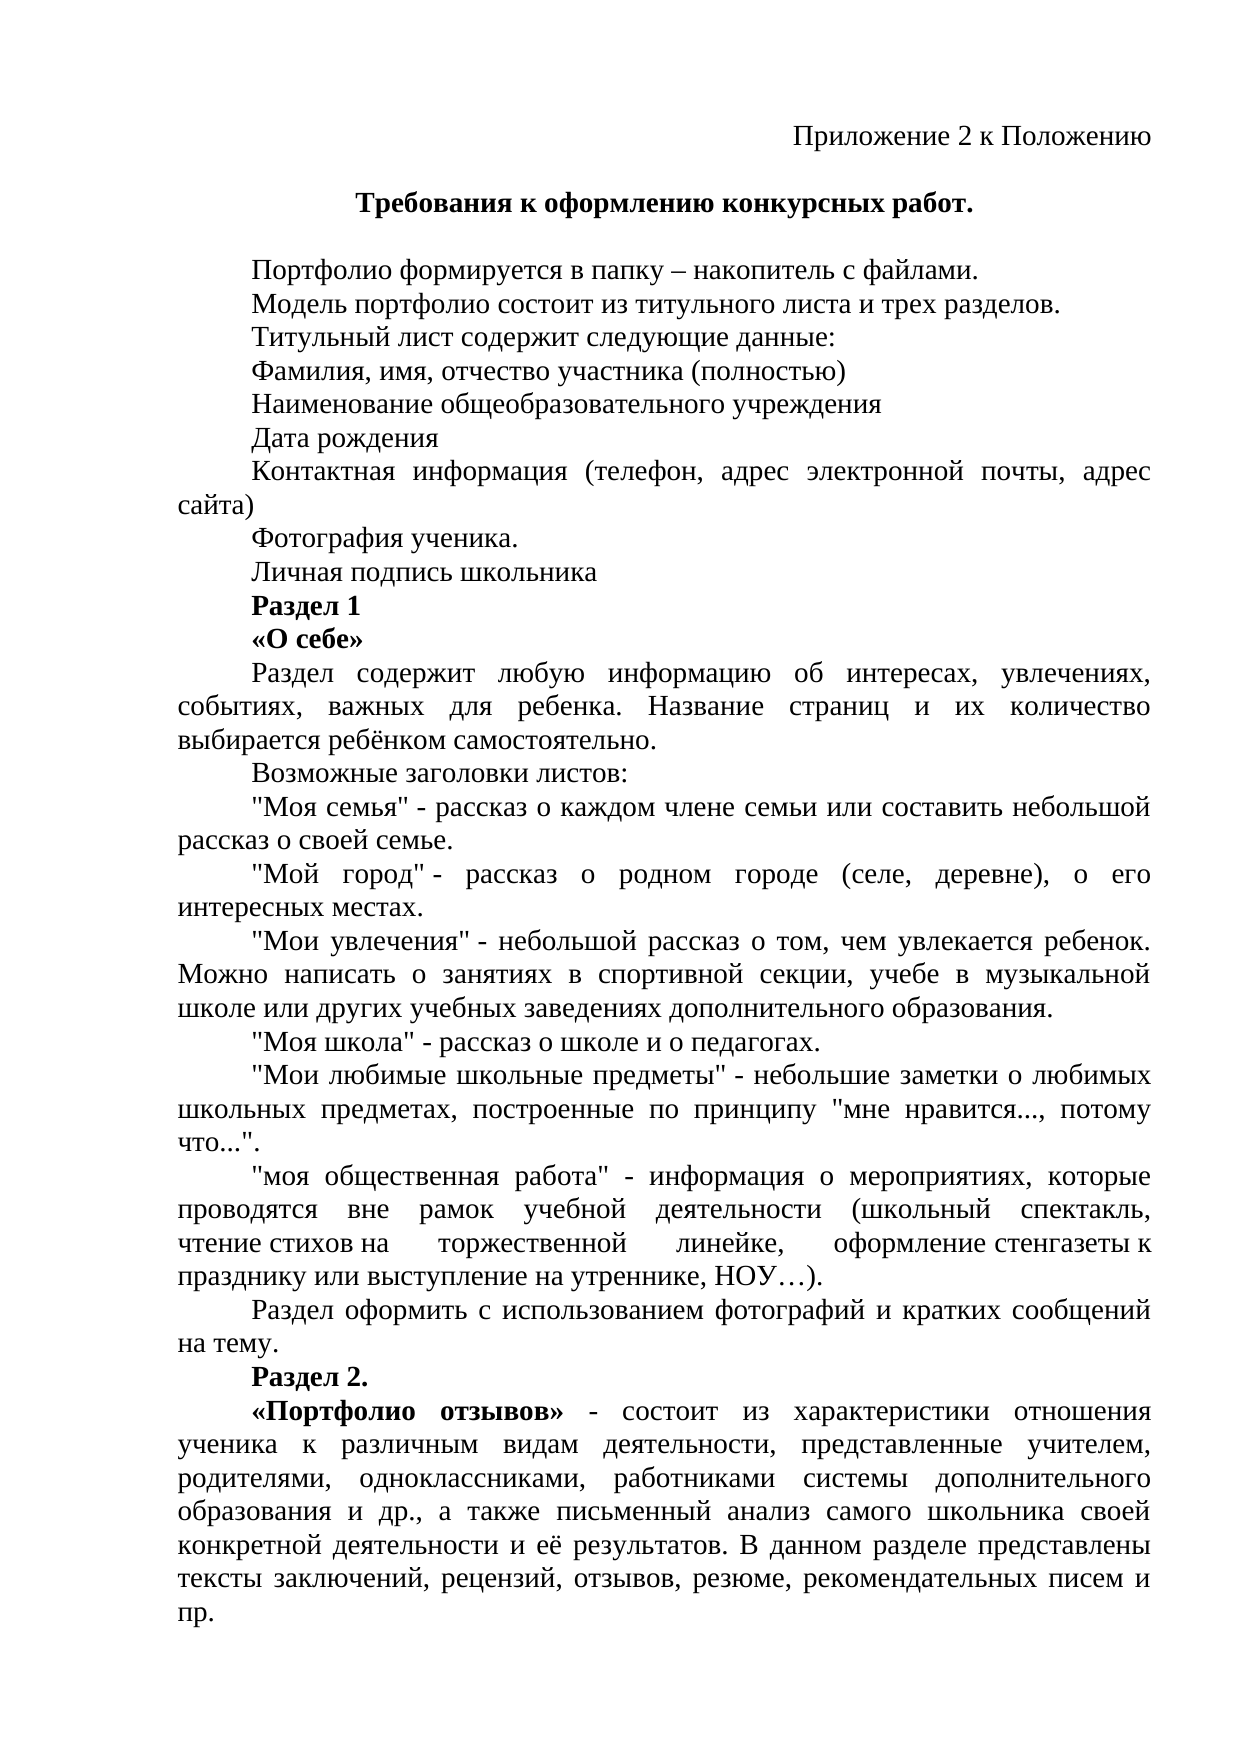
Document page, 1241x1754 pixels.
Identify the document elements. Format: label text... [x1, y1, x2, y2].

text Наименование общеобразовательного учреждения [177, 386, 1152, 420]
text «Портфолио отзывов» - состоит из характеристики отношения ученика к различным видам деятельности, представленные учителем, родителями, одноклассниками, работниками системы дополнительного образования и др., а также письменный анализ самого школьника своей конкретной деятельности и её результатов. В данном разделе представлены тексты заключений, рецензий, отзывов, резюме, рекомендательных писем и пр. [177, 1393, 1152, 1627]
text Приложение 2 к Положению [177, 118, 1152, 152]
text Раздел 1 [177, 588, 1152, 621]
text "Мои любимые школьные предметы" - небольшие заметки о любимых школьных предметах, построенные по принципу "мне нравится..., потому что...". [177, 1057, 1152, 1158]
text Титульный лист содержит следующие данные: [177, 319, 1152, 353]
text Возможные заголовки листов: [177, 755, 1152, 789]
text Личная подпись школьника [177, 554, 1152, 588]
text "Моя семья" - рассказ о каждом члене семьи или составить небольшой рассказ о своей семье. [177, 789, 1152, 856]
text "моя общественная работа" - информация о мероприятиях, которые проводятся вне рамок учебной деятельности (школьный спектакль, чтение стихов на торжественной линейке, оформление стенгазеты к празднику или выступление на утреннике, НОУ…). [177, 1158, 1152, 1292]
text «О себе» [177, 621, 1152, 655]
text Портфолио формируется в папку – накопитель с файлами. [177, 252, 1152, 286]
text Фамилия, имя, отчество участника (полностью) [177, 353, 1152, 386]
text Модель портфолио состоит из титульного листа и трех разделов. [177, 286, 1152, 319]
text Фотография ученика. [177, 521, 1152, 554]
text "Моя школа" - рассказ о школе и о педагогах. [177, 1024, 1152, 1057]
text "Мои увлечения" - небольшой рассказ о том, чем увлекается ребенок. Можно написать о занятиях в спортивной секции, учебе в музыкальной школе или других учебных заведениях дополнительного образования. [177, 923, 1152, 1024]
text Раздел 2. [177, 1359, 1152, 1393]
text Дата рождения [177, 420, 1152, 453]
text "Мой город" - рассказ о родном городе (селе, деревне), о его интересных местах. [177, 856, 1152, 923]
text Раздел оформить с использованием фотографий и кратких сообщений на тему. [177, 1292, 1152, 1359]
text Раздел содержит любую информацию об интересах, увлечениях, событиях, важных для ребенка. Название страниц и их количество выбирается ребёнком самостоятельно. [177, 655, 1152, 755]
text Контактная информация (телефон, адрес электронной почты, адрес сайта) [177, 453, 1152, 521]
text Требования к оформлению конкурсных работ. [177, 185, 1152, 219]
